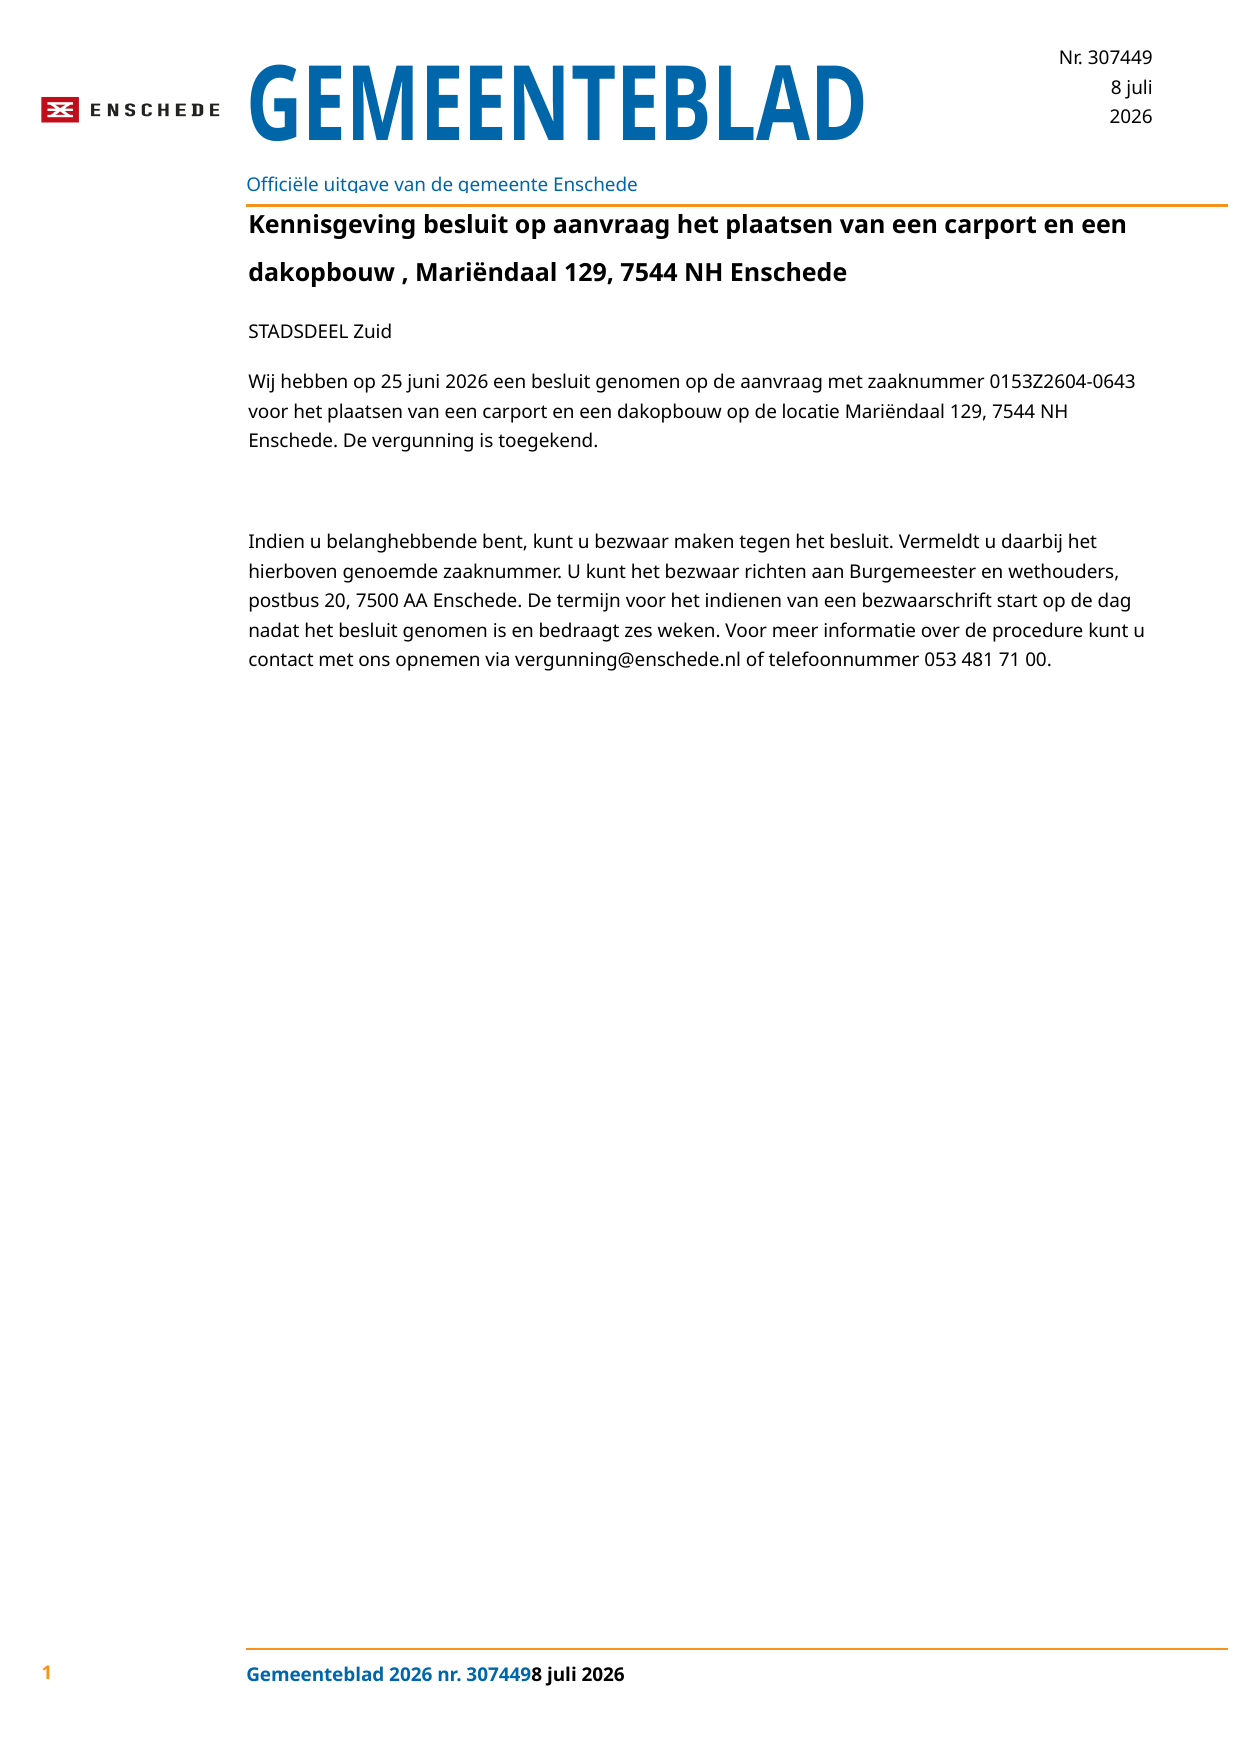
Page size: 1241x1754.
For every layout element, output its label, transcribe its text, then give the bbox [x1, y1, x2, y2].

text Kennisgeving besluit op aanvraag het plaatsen van een carport en een dakopbouw , Mariëndaal 129, 7544 NH Enschede [248, 207, 1152, 288]
picture [41, 47, 231, 172]
text Wij hebben op 25 juni 2026 een besluit genomen op de aanvraag met zaaknummer 0153Z2604-0643 voor het plaatsen van een carport en een dakopbouw op de locatie Mariëndaal 129, 7544 NH Enschede. De vergunning is toegekend. [248, 368, 1152, 453]
text Indien u belanghebbende bent, kunt u bezwaar maken tegen het besluit. Vermeldt u daarbij het hierboven genoemde zaaknummer. U kunt het bezwaar richten aan Burgemeester en wethouders, postbus 20, 7500 AA Enschede. De termijn voor het indienen van een bezwaarschrift start op de dag nadat het besluit genomen is en bedraagt zes weken. Voor meer informatie over de procedure kunt u contact met ons opnemen via vergunning@enschede.nl of telefoonnummer 053 481 71 00. [248, 528, 1152, 672]
text STADSDEEL Zuid [248, 318, 1152, 344]
